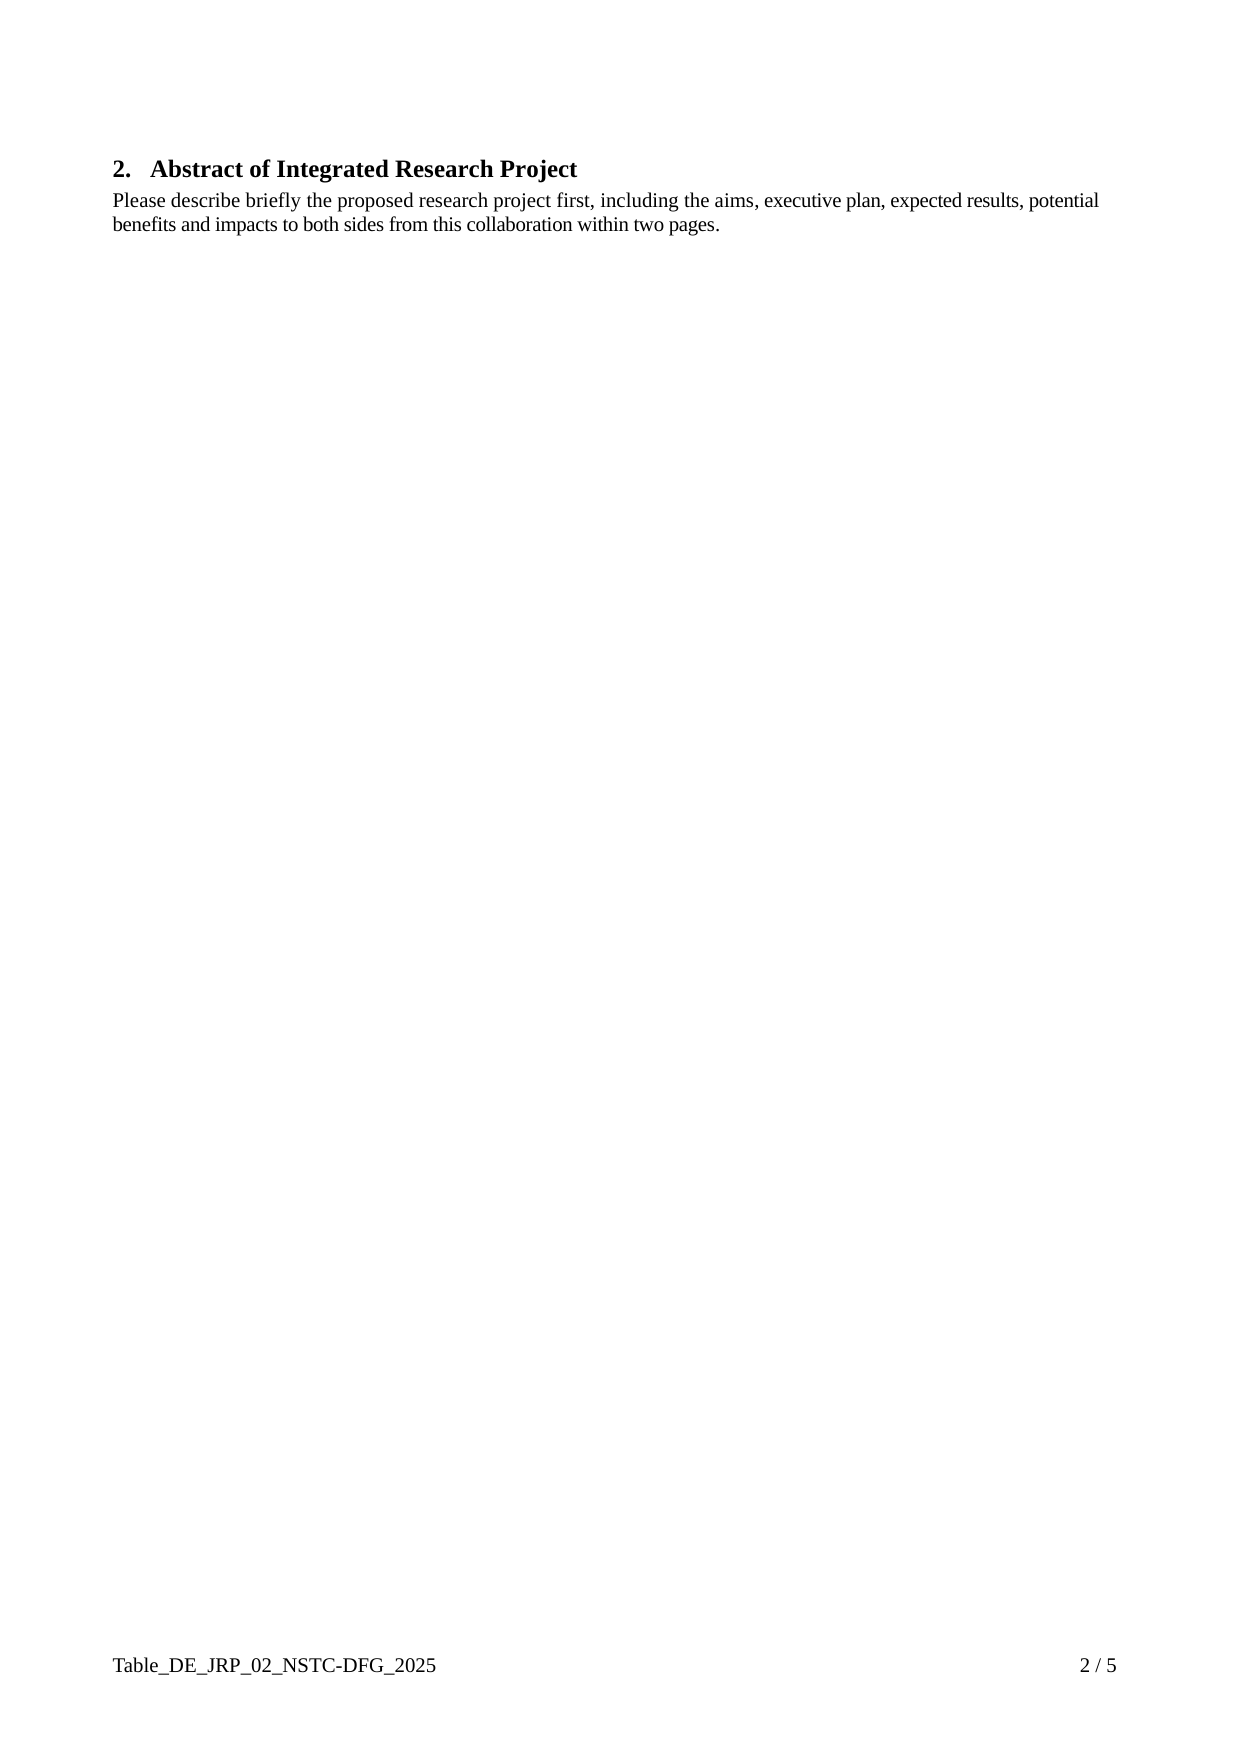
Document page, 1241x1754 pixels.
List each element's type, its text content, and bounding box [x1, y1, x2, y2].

title Abstract of Integrated Research Project [112, 150, 1128, 188]
text Please describe briefly the proposed research project first, including the aims, executive plan, expected results, potential benefits and impacts to both sides from this collaboration within two pages. [112, 188, 1128, 236]
